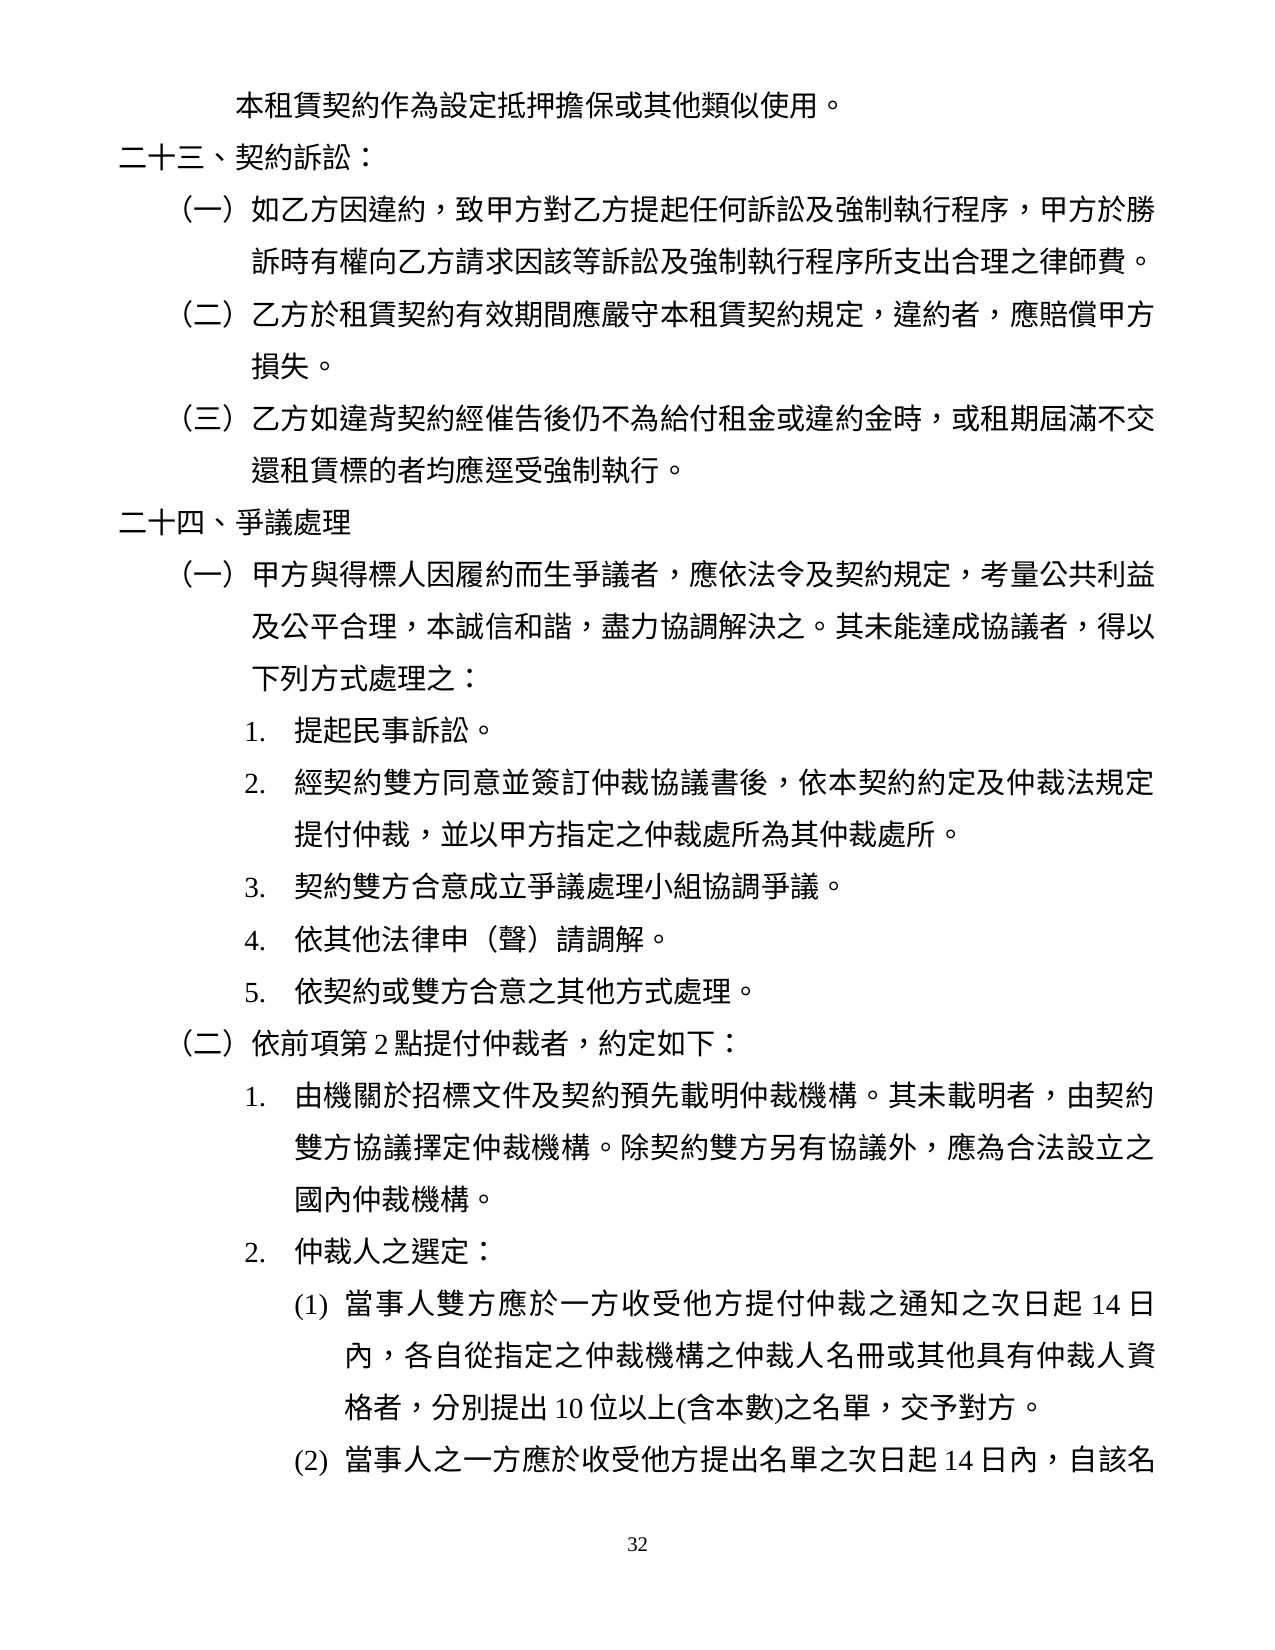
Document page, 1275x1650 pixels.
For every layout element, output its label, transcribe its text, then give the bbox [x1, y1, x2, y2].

text （二）乙方於租賃契約有效期間應嚴守本租賃契約規定，違約者，應賠償甲方損失。 [164, 283, 1157, 387]
list 經契約雙方同意並簽訂仲裁協議書後，依本契約約定及仲裁法規定提付仲裁，並以甲方指定之仲裁處所為其仲裁處所。 [244, 752, 1157, 856]
text （三）乙方如違背契約經催告後仍不為給付租金或違約金時，或租期屆滿不交還租賃標的者均應逕受強制執行。 [164, 387, 1157, 492]
list 依契約或雙方合意之其他方式處理。 [244, 960, 1157, 1012]
list 當事人之一方應於收受他方提出名單之次日起14日內，自該名 [294, 1429, 1157, 1481]
list 依其他法律申（聲）請調解。 [244, 908, 1157, 960]
list 契約雙方合意成立爭議處理小組協調爭議。 [244, 856, 1157, 908]
list 提起民事訴訟。 [244, 700, 1157, 752]
list 仲裁人之選定： [244, 1221, 1157, 1273]
text 本租賃契約作為設定抵押擔保或其他類似使用。 [118, 75, 1157, 127]
list 由機關於招標文件及契約預先載明仲裁機構。其未載明者，由契約雙方協議擇定仲裁機構。除契約雙方另有協議外，應為合法設立之國內仲裁機構。 [244, 1064, 1157, 1221]
text （一）如乙方因違約，致甲方對乙方提起任何訴訟及強制執行程序，甲方於勝訴時有權向乙方請求因該等訴訟及強制執行程序所支出合理之律師費。 [164, 179, 1157, 283]
list 當事人雙方應於一方收受他方提付仲裁之通知之次日起14日內，各自從指定之仲裁機構之仲裁人名冊或其他具有仲裁人資格者，分別提出10位以上(含本數)之名單，交予對方。 [294, 1273, 1157, 1429]
text 二十三、契約訴訟： [118, 127, 1157, 179]
text 二十四、爭議處理 [118, 492, 1157, 544]
text （二）依前項第2點提付仲裁者，約定如下： [164, 1012, 1157, 1064]
text （一）甲方與得標人因履約而生爭議者，應依法令及契約規定，考量公共利益及公平合理，本誠信和諧，盡力協調解決之。其未能達成協議者，得以下列方式處理之： [164, 544, 1157, 700]
